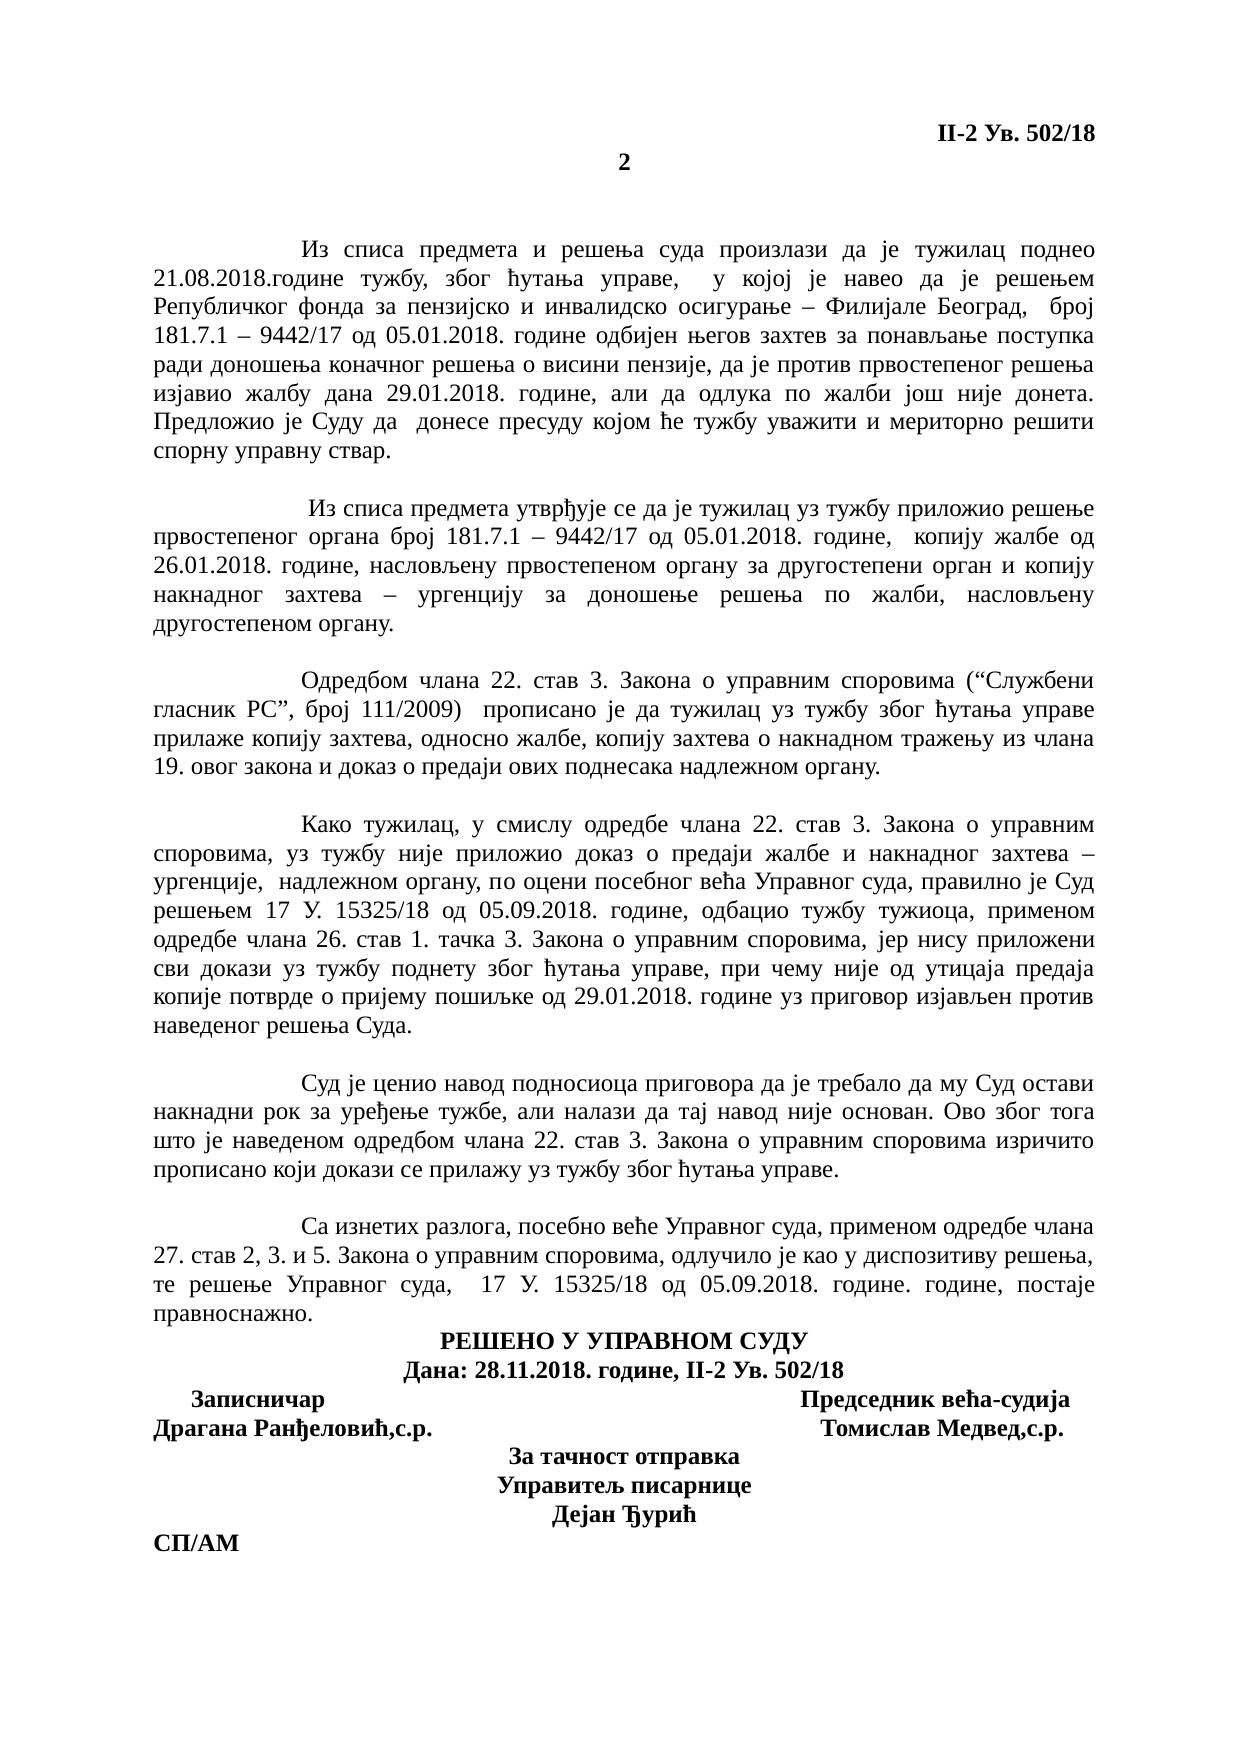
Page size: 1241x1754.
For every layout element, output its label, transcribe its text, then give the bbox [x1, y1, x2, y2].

text Дејан Ђурић [153, 1499, 1095, 1528]
text Како тужилац, у смислу одредбе члана 22. став 3. Закона о управним споровима, уз тужбу није приложио доказ о предаји жалбе и накнадног захтева – ургенције, надлежном органу, по оцени посебног већа Управног суда, правилно је Суд решењем 17 У. 15325/18 од 05.09.2018. године, одбацио тужбу тужиоца, применом одредбе члана 26. став 1. тачка 3. Закона о управним споровима, јер нису приложени сви докази уз тужбу поднету због ћутања управе, при чему није од утицаја предаја копије потврде о пријему пошиљке од 29.01.2018. године уз приговор изјављен против наведеног решења Суда. [153, 809, 1095, 1039]
text Из списа предмета и решења суда произлази да је тужилац поднео 21.08.2018.године тужбу, због ћутања управе, у којој је навео да је решењем Републичког фонда за пензијско и инвалидско осигурање – Филијале Београд, број 181.7.1 – 9442/17 од 05.01.2018. године одбијен његов захтев за понављање поступка ради доношења коначног решења о висини пензије, да је против првостепеног решења изјавио жалбу дана 29.01.2018. године, али да одлука по жалби још није донета. Предложио је Суду да донесе пресуду којом ће тужбу уважити и мериторно решити спорну управну ствар. [153, 234, 1095, 464]
text Одредбом члана 22. став 3. Закона о управним споровима (“Службени гласник РС”, број 111/2009) прописано је да тужилац уз тужбу због ћутања управе прилаже копију захтева, односно жалбе, копију захтева о накнадном тражењу из члана 19. овог закона и доказ о предаји ових поднесака надлежном органу. [153, 665, 1095, 780]
text Из списа предмета утврђује се да је тужилац уз тужбу приложио решење првостепеног органа број 181.7.1 – 9442/17 од 05.01.2018. године, копију жалбе од 26.01.2018. године, насловљену првостепеном органу за другостепени орган и копију накнадног захтева – ургенцију за доношење решења по жалби, насловљену другостепеном органу. [153, 493, 1095, 636]
text Суд је ценио навод подносиоца приговора да је требало да му Суд остави накнадни рок за уређење тужбе, али налази да тај навод није основан. Ово због тога што је наведеном одредбом члана 22. став 3. Закона о управним споровима изричито прописано који докази се прилажу уз тужбу због ћутања управе. [153, 1068, 1095, 1183]
text За тачност отправка [153, 1441, 1095, 1470]
text СП/АМ [153, 1528, 1095, 1556]
text Записничар Председник већа-судија [153, 1384, 1094, 1413]
text Дана: 28.11.2018. године, II-2 Ув. 502/18 [153, 1355, 1094, 1384]
text РЕШЕНО У УПРАВНОМ СУДУ [153, 1326, 1095, 1355]
text Управитељ писарнице [153, 1470, 1095, 1499]
text Драгана Ранђеловић,с.р. Томислав Медвед,с.р. [153, 1413, 1094, 1441]
text Са изнетих разлога, посебно веће Управног суда, применом одредбе члана 27. став 2, 3. и 5. Закона о управним споровима, одлучило је као у диспозитиву решења, те решење Управног суда, 17 У. 15325/18 од 05.09.2018. године. године, постаје правноснажно. [153, 1211, 1095, 1326]
